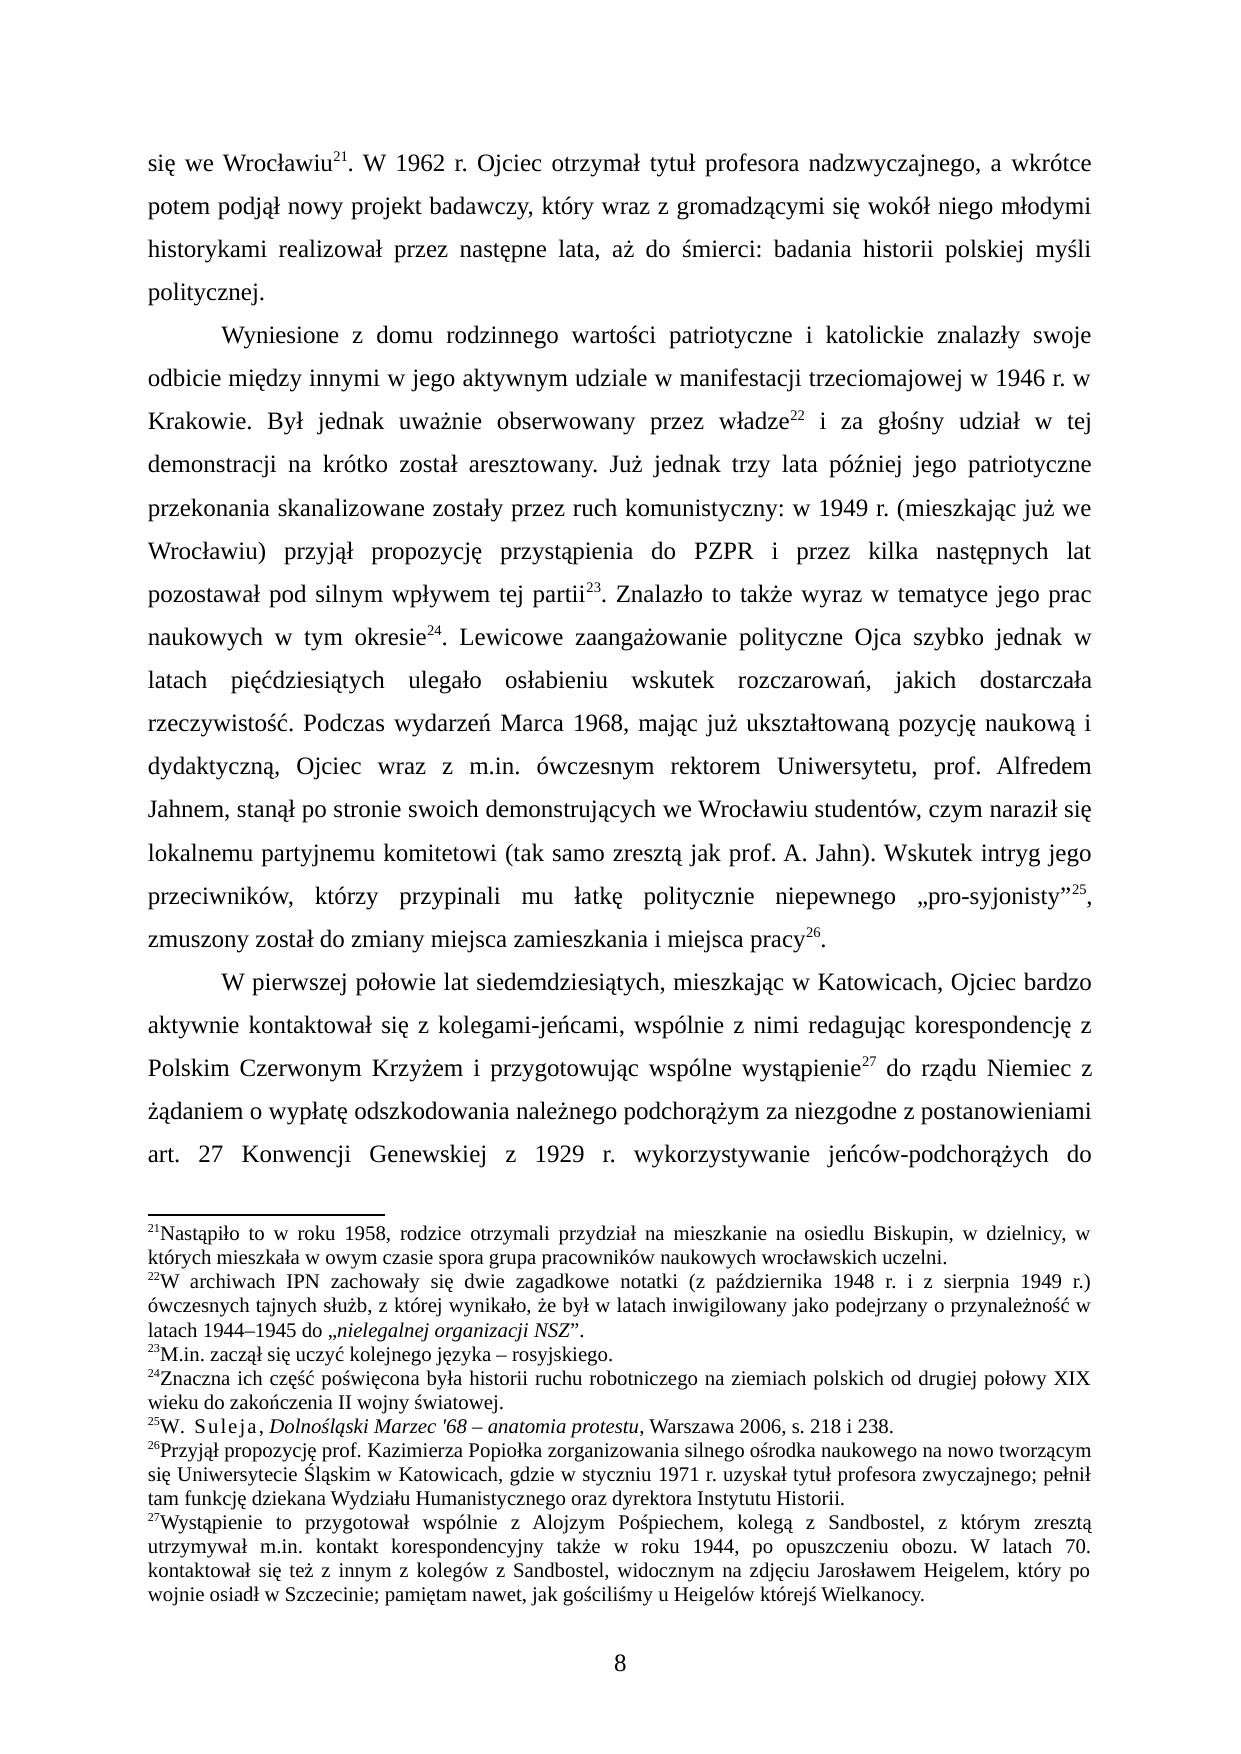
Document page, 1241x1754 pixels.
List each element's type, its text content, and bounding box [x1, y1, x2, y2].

text Znaczna ich część poświęcona była historii ruchu robotniczego na ziemiach polskich od drugiej połowy XIX wieku do zakończenia II wojny światowej. [148, 1366, 1092, 1414]
text Wystąpienie to przygotował wspólnie z Alojzym Pośpiechem, kolegą z Sandbostel, z którym zresztą utrzymywał m.in. kontakt korespondencyjny także w roku 1944, po opuszczeniu obozu. W latach 70. kontaktował się też z innym z kolegów z Sandbostel, widocznym na zdjęciu Jarosławem Heigelem, który po wojnie osiadł w Szczecinie; pamiętam nawet, jak gościliśmy u Heigelów którejś Wielkanocy. [148, 1510, 1092, 1606]
text W. Suleja, Dolnośląski Marzec '68 – anatomia protestu, Warszawa 2006, s. 218 i 238. [148, 1414, 1092, 1438]
text Nastąpiło to w roku 1958, rodzice otrzymali przydział na mieszkanie na osiedlu Biskupin, w dzielnicy, w których mieszkała w owym czasie spora grupa pracowników naukowych wrocławskich uczelni. [148, 1221, 1092, 1269]
text Przyjął propozycję prof. Kazimierza Popiołka zorganizowania silnego ośrodka naukowego na nowo tworzącym się Uniwersytecie Śląskim w Katowicach, gdzie w styczniu 1971 r. uzyskał tytuł profesora zwyczajnego; pełnił tam funkcję dziekana Wydziału Humanistycznego oraz dyrektora Instytutu Historii. [148, 1438, 1092, 1510]
text się we Wrocławiu. W 1962 r. Ojciec otrzymał tytuł profesora nadzwyczajnego, a wkrótce potem podjął nowy projekt badawczy, który wraz z gromadzącymi się wokół niego młodymi historykami realizował przez następne lata, aż do śmierci: badania historii polskiej myśli politycznej. [148, 148, 1092, 306]
text W pierwszej połowie lat siedemdziesiątych, mieszkając w Katowicach, Ojciec bardzo aktywnie kontaktował się z kolegami-jeńcami, wspólnie z nimi redagując korespondencję z Polskim Czerwonym Krzyżem i przygotowując wspólne wystąpienie do rządu Niemiec z żądaniem o wypłatę odszkodowania należnego podchorążym za niezgodne z postanowieniami art. 27 Konwencji Genewskiej z 1929 r. wykorzystywanie jeńców-podchorążych do [148, 967, 1092, 1168]
text Wyniesione z domu rodzinnego wartości patriotyczne i katolickie znalazły swoje odbicie między innymi w jego aktywnym udziale w manifestacji trzeciomajowej w 1946 r. w Krakowie. Był jednak uważnie obserwowany przez władze i za głośny udział w tej demonstracji na krótko został aresztowany. Już jednak trzy lata później jego patriotyczne przekonania skanalizowane zostały przez ruch komunistyczny: w 1949 r. (mieszkając już we Wrocławiu) przyjął propozycję przystąpienia do PZPR i przez kilka następnych lat pozostawał pod silnym wpływem tej partii. Znalazło to także wyraz w tematyce jego prac naukowych w tym okresie. Lewicowe zaangażowanie polityczne Ojca szybko jednak w latach pięćdziesiątych ulegało osłabieniu wskutek rozczarowań, jakich dostarczała rzeczywistość. Podczas wydarzeń Marca 1968, mając już ukształtowaną pozycję naukową i dydaktyczną, Ojciec wraz z m.in. ówczesnym rektorem Uniwersytetu, prof. Alfredem Jahnem, stanął po stronie swoich demonstrujących we Wrocławiu studentów, czym naraził się lokalnemu partyjnemu komitetowi (tak samo zresztą jak prof. A. Jahn). Wskutek intryg jego przeciwników, którzy przypinali mu łatkę politycznie niepewnego „pro-syjonisty”, zmuszony został do zmiany miejsca zamieszkania i miejsca pracy. [148, 320, 1092, 953]
text W archiwach IPN zachowały się dwie zagadkowe notatki (z października 1948 r. i z sierpnia 1949 r.) ówczesnych tajnych służb, z której wynikało, że był w latach inwigilowany jako podejrzany o przynależność w latach 1944–1945 do „nielegalnej organizacji NSZ”. [148, 1269, 1092, 1342]
text M.in. zaczął się uczyć kolejnego języka – rosyjskiego. [148, 1342, 1092, 1366]
